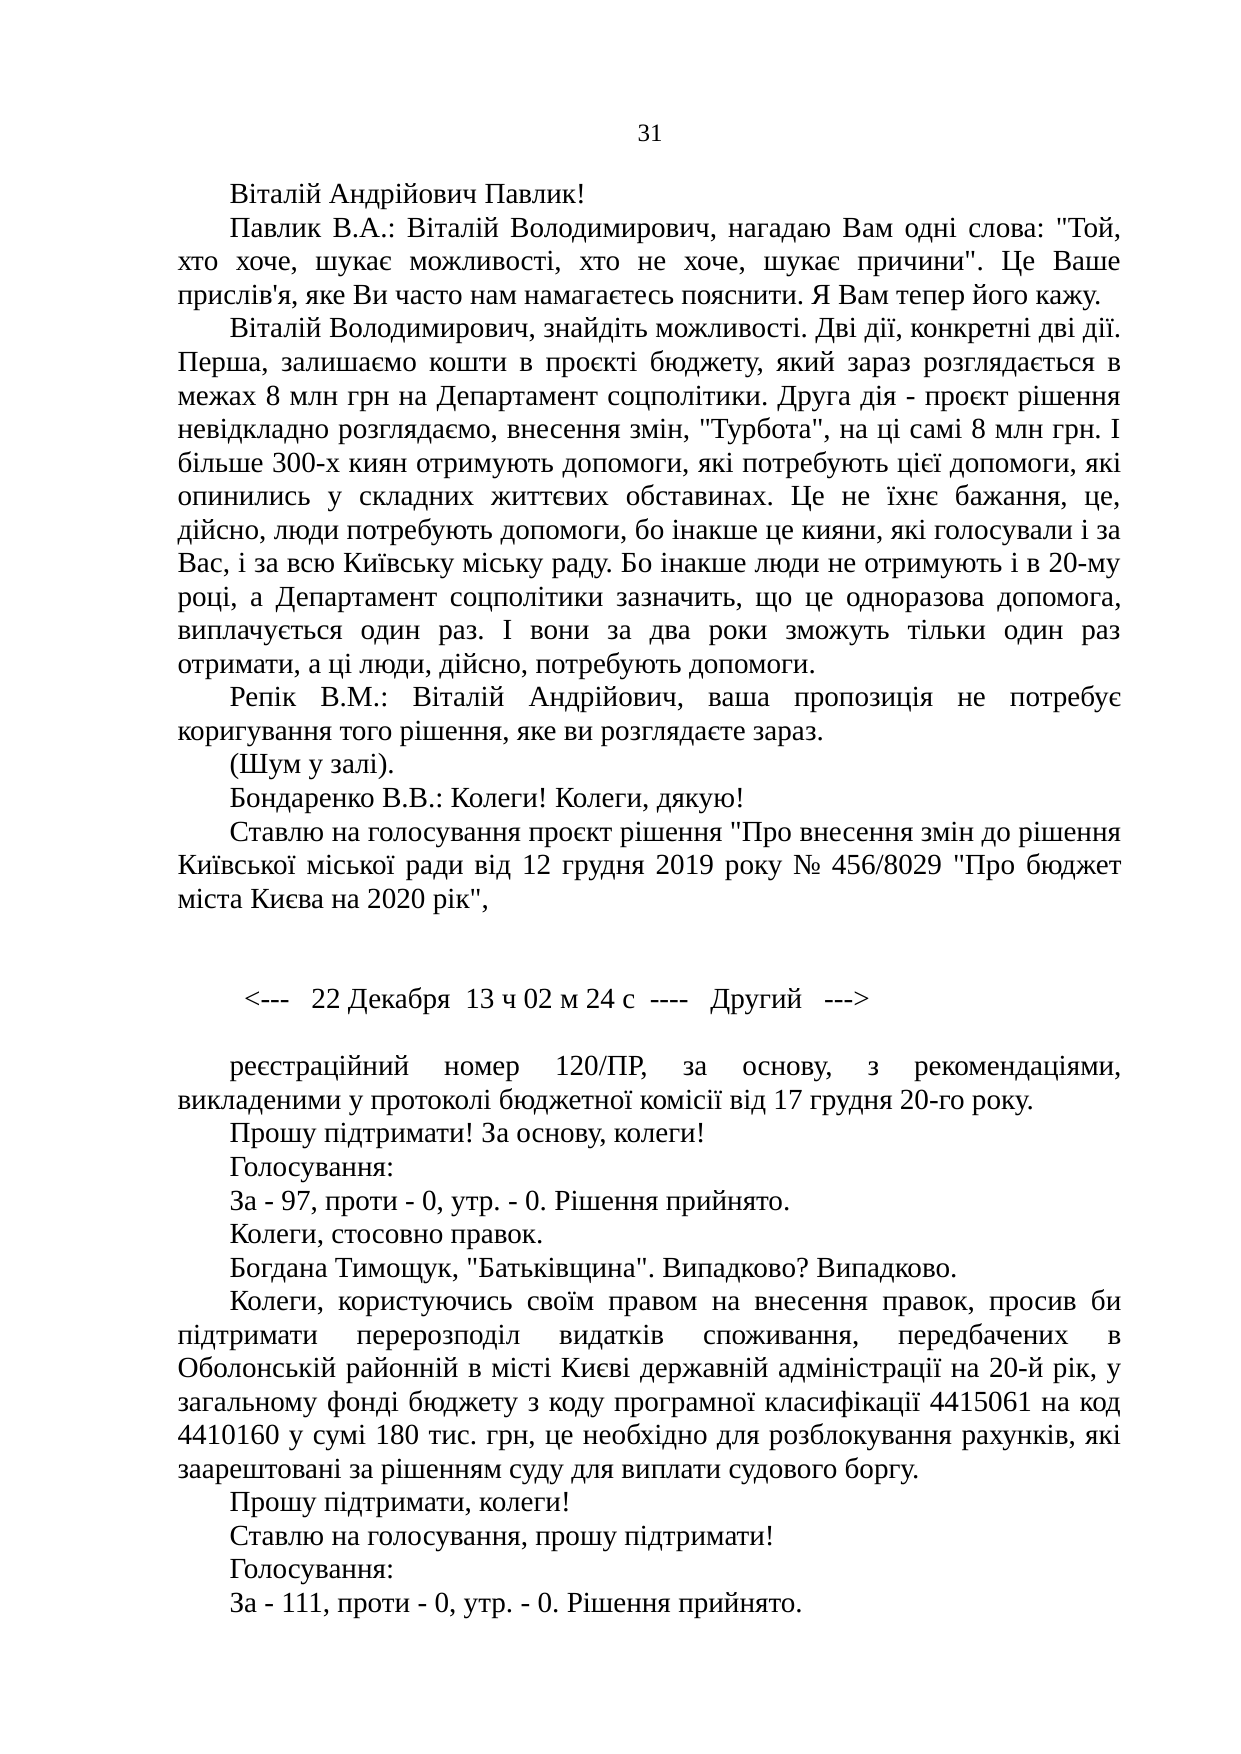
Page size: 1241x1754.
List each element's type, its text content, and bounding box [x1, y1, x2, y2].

text Прошу підтримати! За основу, колеги! [177, 1116, 1122, 1149]
text Ставлю на голосування, прошу підтримати! [177, 1518, 1122, 1552]
text Богдана Тимощук, "Батьківщина". Випадково? Випадково. [177, 1250, 1122, 1283]
text За - 97, проти - 0, утр. - 0. Рішення прийнято. [177, 1183, 1122, 1216]
text Віталій Володимирович, знайдіть можливості. Дві дії, конкретні дві дії. Перша, залишаємо кошти в проєкті бюджету, який зараз розглядається в межах 8 млн грн на Департамент соцполітики. Друга дія - проєкт рішення невідкладно розглядаємо, внесення змін, "Турбота", на ці самі 8 млн грн. І більше 300-х киян отримують допомоги, які потребують цієї допомоги, які опинились у складних життєвих обставинах. Це не їхнє бажання, це, дійсно, люди потребують допомоги, бо інакше це кияни, які голосували і за Вас, і за всю Київську міську раду. Бо інакше люди не отримують і в 20-му році, а Департамент соцполітики зазначить, що це одноразова допомога, виплачується один раз. І вони за два роки зможуть тільки один раз отримати, а ці люди, дійсно, потребують допомоги. [177, 311, 1122, 679]
text (Шум у залі). [177, 747, 1122, 780]
text Колеги, користуючись своїм правом на внесення правок, просив би підтримати перерозподіл видатків споживання, передбачених в Оболонській районній в місті Києві державній адміністрації на 20-й рік, у загальному фонді бюджету з коду програмної класифікації 4415061 на код 4410160 у сумі 180 тис. грн, це необхідно для розблокування рахунків, які заарештовані за рішенням суду для виплати судового боргу. [177, 1283, 1122, 1484]
text Прошу підтримати, колеги! [177, 1484, 1122, 1518]
text реєстраційний номер 120/ПР, за основу, з рекомендаціями, викладеними у протоколі бюджетної комісії від 17 грудня 20-го року. [177, 1048, 1122, 1116]
text За - 111, проти - 0, утр. - 0. Рішення прийнято. [177, 1585, 1122, 1619]
text Голосування: [177, 1552, 1122, 1585]
text Бондаренко В.В.: Колеги! Колеги, дякую! [177, 780, 1122, 814]
text Репік В.М.: Віталій Андрійович, ваша пропозиція не потребує коригування того рішення, яке ви розглядаєте зараз. [177, 679, 1122, 747]
text Павлик В.А.: Віталій Володимирович, нагадаю Вам одні слова: "Той, хто хоче, шукає можливості, хто не хоче, шукає причини". Це Ваше прислів'я, яке Ви часто нам намагаєтесь пояснити. Я Вам тепер його кажу. [177, 210, 1122, 311]
text <--- 22 Декабря 13 ч 02 м 24 с ---- Другий ---> [177, 981, 1122, 1015]
text Ставлю на голосування проєкт рішення "Про внесення змін до рішення Київської міської ради від 12 грудня 2019 року № 456/8029 "Про бюджет міста Києва на 2020 рік", [177, 814, 1122, 914]
text Віталій Андрійович Павлик! [177, 176, 1122, 210]
text Голосування: [177, 1149, 1122, 1183]
text Колеги, стосовно правок. [177, 1216, 1122, 1250]
